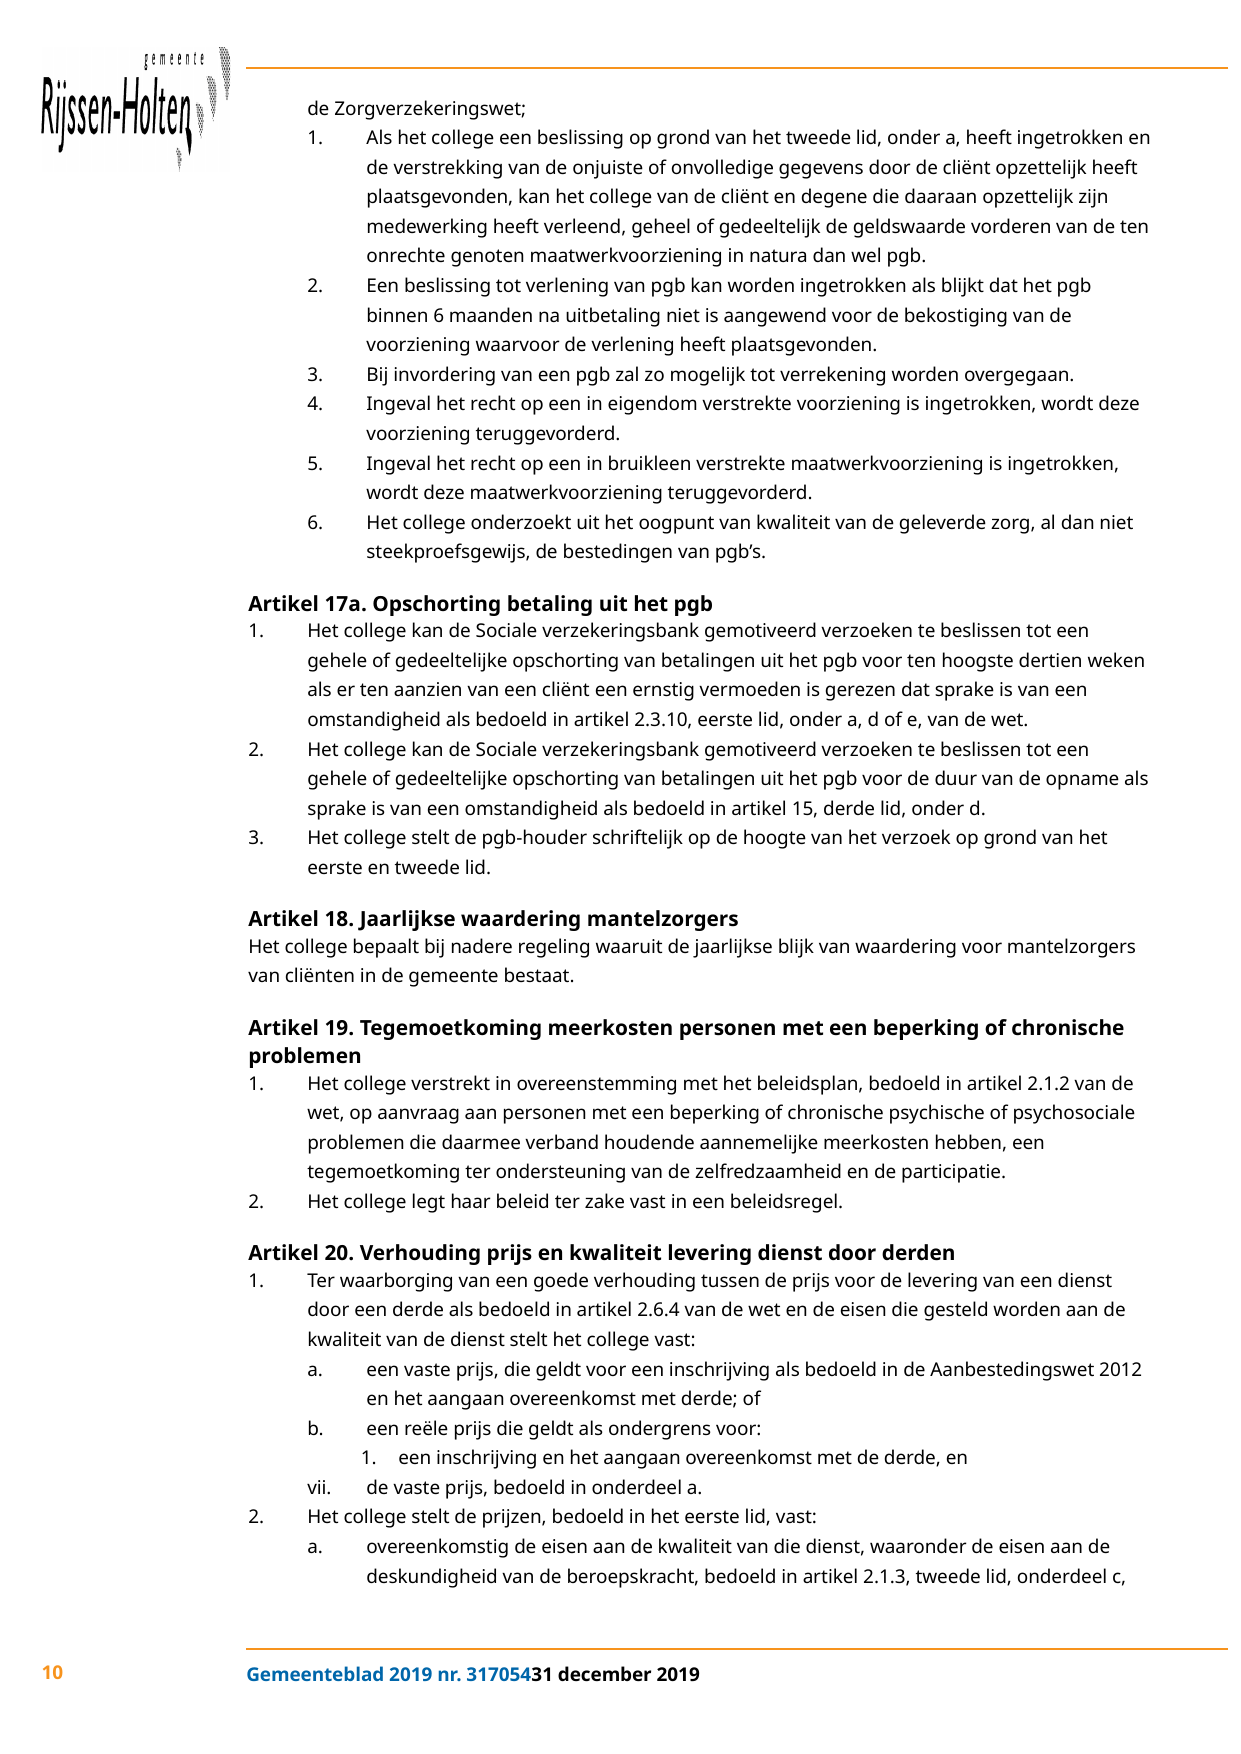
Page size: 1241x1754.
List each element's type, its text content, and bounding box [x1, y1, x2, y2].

list een inschrijving en het aangaan overeenkomst met de derde, en [361, 1444, 1152, 1470]
list Het college onderzoekt uit het oogpunt van kwaliteit van de geleverde zorg, al dan niet steekproefsgewijs, de bestedingen van pgb’s. [307, 509, 1152, 564]
list een vaste prijs, die geldt voor een inschrijving als bedoeld in de Aanbestedingswet 2012 en het aangaan overeenkomst met derde; of [307, 1356, 1152, 1411]
list Ingeval het recht op een in eigendom verstrekte voorziening is ingetrokken, wordt deze voorziening teruggevorderd. [307, 391, 1152, 446]
list Het college stelt de pgb-houder schriftelijk op de hoogte van het verzoek op grond van het eerste en tweede lid. [248, 824, 1152, 880]
list overeenkomstig de eisen aan de kwaliteit van die dienst, waaronder de eisen aan de deskundigheid van de beroepskracht, bedoeld in artikel 2.1.3, tweede lid, onderdeel c, [307, 1533, 1152, 1588]
picture [41, 47, 231, 172]
list Als het college een beslissing op grond van het tweede lid, onder a, heeft ingetrokken en de verstrekking van de onjuiste of onvolledige gegevens door de cliënt opzettelijk heeft plaatsgevonden, kan het college van de cliënt en degene die daaraan opzettelijk zijn medewerking heeft verleend, geheel of gedeeltelijk de geldswaarde vorderen van de ten onrechte genoten maatwerkvoorziening in natura dan wel pgb. [307, 124, 1152, 268]
list Bij invordering van een pgb zal zo mogelijk tot verrekening worden overgegaan. [307, 361, 1152, 387]
list de vaste prijs, bedoeld in onderdeel a. [307, 1474, 1152, 1500]
list Het college verstrekt in overeenstemming met het beleidsplan, bedoeld in artikel 2.1.2 van de wet, op aanvraag aan personen met een beperking of chronische psychische of psychosociale problemen die daarmee verband houdende aannemelijke meerkosten hebben, een tegemoetkoming ter ondersteuning van de zelfredzaamheid en de participatie. [248, 1070, 1152, 1184]
text Artikel 17a. Opschorting betaling uit het pgb [248, 589, 1152, 617]
list Het college legt haar beleid ter zake vast in een beleidsregel. [248, 1188, 1152, 1214]
list de Zorgverzekeringswet; [248, 95, 1152, 121]
text Artikel 18. Jaarlijkse waardering mantelzorgers [248, 904, 1152, 933]
list een reële prijs die geldt als ondergrens voor: [307, 1415, 1152, 1441]
text Artikel 20. Verhouding prijs en kwaliteit levering dienst door derden [248, 1238, 1152, 1267]
list Ingeval het recht op een in bruikleen verstrekte maatwerkvoorziening is ingetrokken, wordt deze maatwerkvoorziening teruggevorderd. [307, 450, 1152, 505]
list Het college kan de Sociale verzekeringsbank gemotiveerd verzoeken te beslissen tot een gehele of gedeeltelijke opschorting van betalingen uit het pgb voor de duur van de opname als sprake is van een omstandigheid als bedoeld in artikel 15, derde lid, onder d. [248, 736, 1152, 821]
list Een beslissing tot verlening van pgb kan worden ingetrokken als blijkt dat het pgb binnen 6 maanden na uitbetaling niet is aangewend voor de bekostiging van de voorziening waarvoor de verlening heeft plaatsgevonden. [307, 272, 1152, 357]
text Het college bepaalt bij nadere regeling waaruit de jaarlijkse blijk van waardering voor mantelzorgers van cliënten in de gemeente bestaat. [248, 933, 1152, 988]
text Artikel 19. Tegemoetkoming meerkosten personen met een beperking of chronische problemen [248, 1013, 1152, 1070]
list Ter waarborging van een goede verhouding tussen de prijs voor de levering van een dienst door een derde als bedoeld in artikel 2.6.4 van de wet en de eisen die gesteld worden aan de kwaliteit van de dienst stelt het college vast: [248, 1267, 1152, 1352]
list Het college kan de Sociale verzekeringsbank gemotiveerd verzoeken te beslissen tot een gehele of gedeeltelijke opschorting van betalingen uit het pgb voor ten hoogste dertien weken als er ten aanzien van een cliënt een ernstig vermoeden is gerezen dat sprake is van een omstandigheid als bedoeld in artikel 2.3.10, eerste lid, onder a, d of e, van de wet. [248, 617, 1152, 732]
list Het college stelt de prijzen, bedoeld in het eerste lid, vast: [248, 1504, 1152, 1529]
